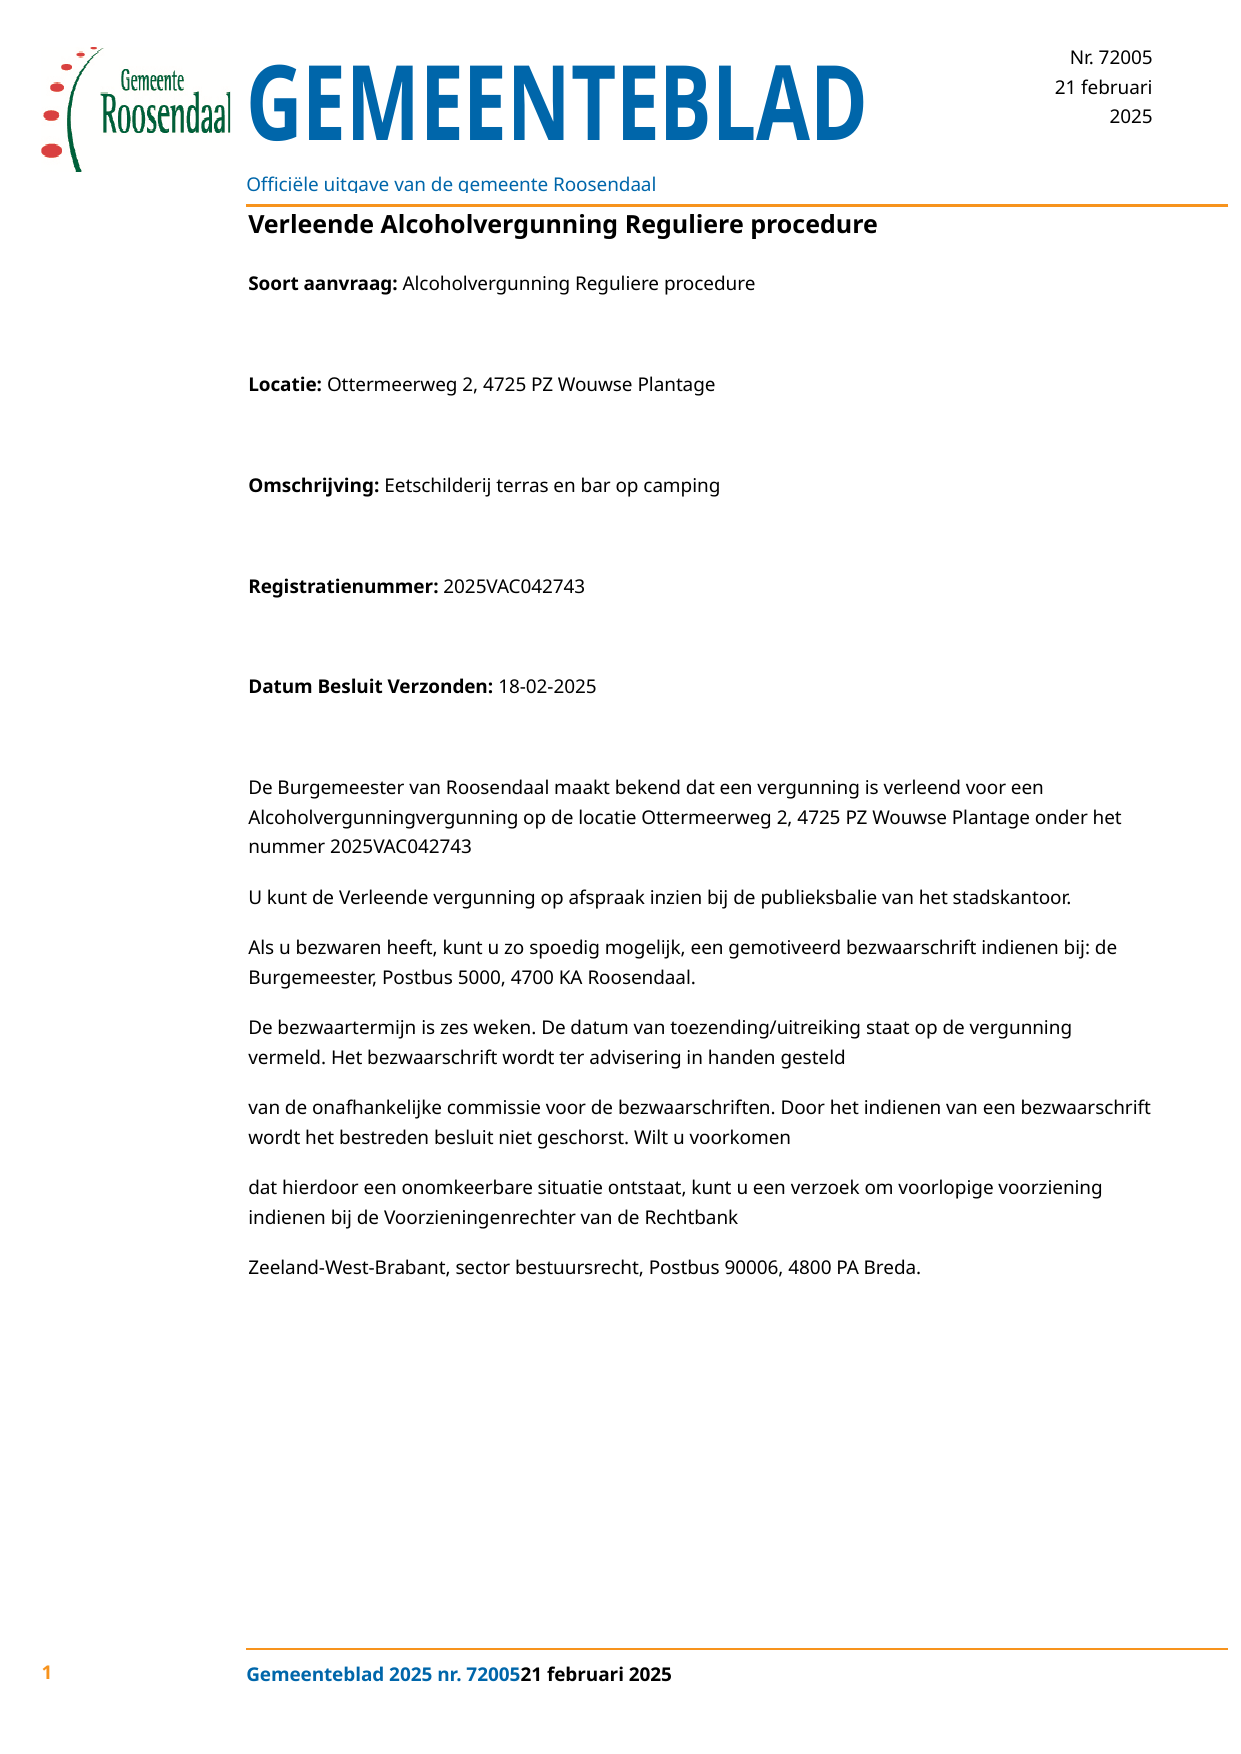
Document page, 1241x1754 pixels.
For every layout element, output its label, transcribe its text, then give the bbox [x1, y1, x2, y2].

text U kunt de Verleende vergunning op afspraak inzien bij de publieksbalie van het stadskantoor. [248, 884, 1152, 910]
text Omschrijving: Eetschilderij terras en bar op camping [248, 472, 1152, 498]
text De bezwaartermijn is zes weken. De datum van toezending/uitreiking staat op de vergunning vermeld. Het bezwaarschrift wordt ter advisering in handen gesteld [248, 1014, 1152, 1070]
picture [41, 47, 231, 172]
text Als u bezwaren heeft, kunt u zo spoedig mogelijk, een gemotiveerd bezwaarschrift indienen bij: de Burgemeester, Postbus 5000, 4700 KA Roosendaal. [248, 934, 1152, 990]
text Datum Besluit Verzonden: 18-02-2025 [248, 674, 1152, 699]
text dat hierdoor een onomkeerbare situatie ontstaat, kunt u een verzoek om voorlopige voorziening indienen bij de Voorzieningenrechter van de Rechtbank [248, 1174, 1152, 1230]
text De Burgemeester van Roosendaal maakt bekend dat een vergunning is verleend voor een Alcoholvergunningvergunning op de locatie Ottermeerweg 2, 4725 PZ Wouwse Plantage onder het nummer 2025VAC042743 [248, 774, 1152, 859]
text Locatie: Ottermeerweg 2, 4725 PZ Wouwse Plantage [248, 371, 1152, 397]
text Verleende Alcoholvergunning Reguliere procedure [248, 207, 1152, 241]
text Registratienummer: 2025VAC042743 [248, 573, 1152, 598]
text Soort aanvraag: Alcoholvergunning Reguliere procedure [248, 270, 1152, 296]
text Zeeland-West-Brabant, sector bestuursrecht, Postbus 90006, 4800 PA Breda. [248, 1254, 1152, 1280]
text van de onafhankelijke commissie voor de bezwaarschriften. Door het indienen van een bezwaarschrift wordt het bestreden besluit niet geschorst. Wilt u voorkomen [248, 1094, 1152, 1150]
